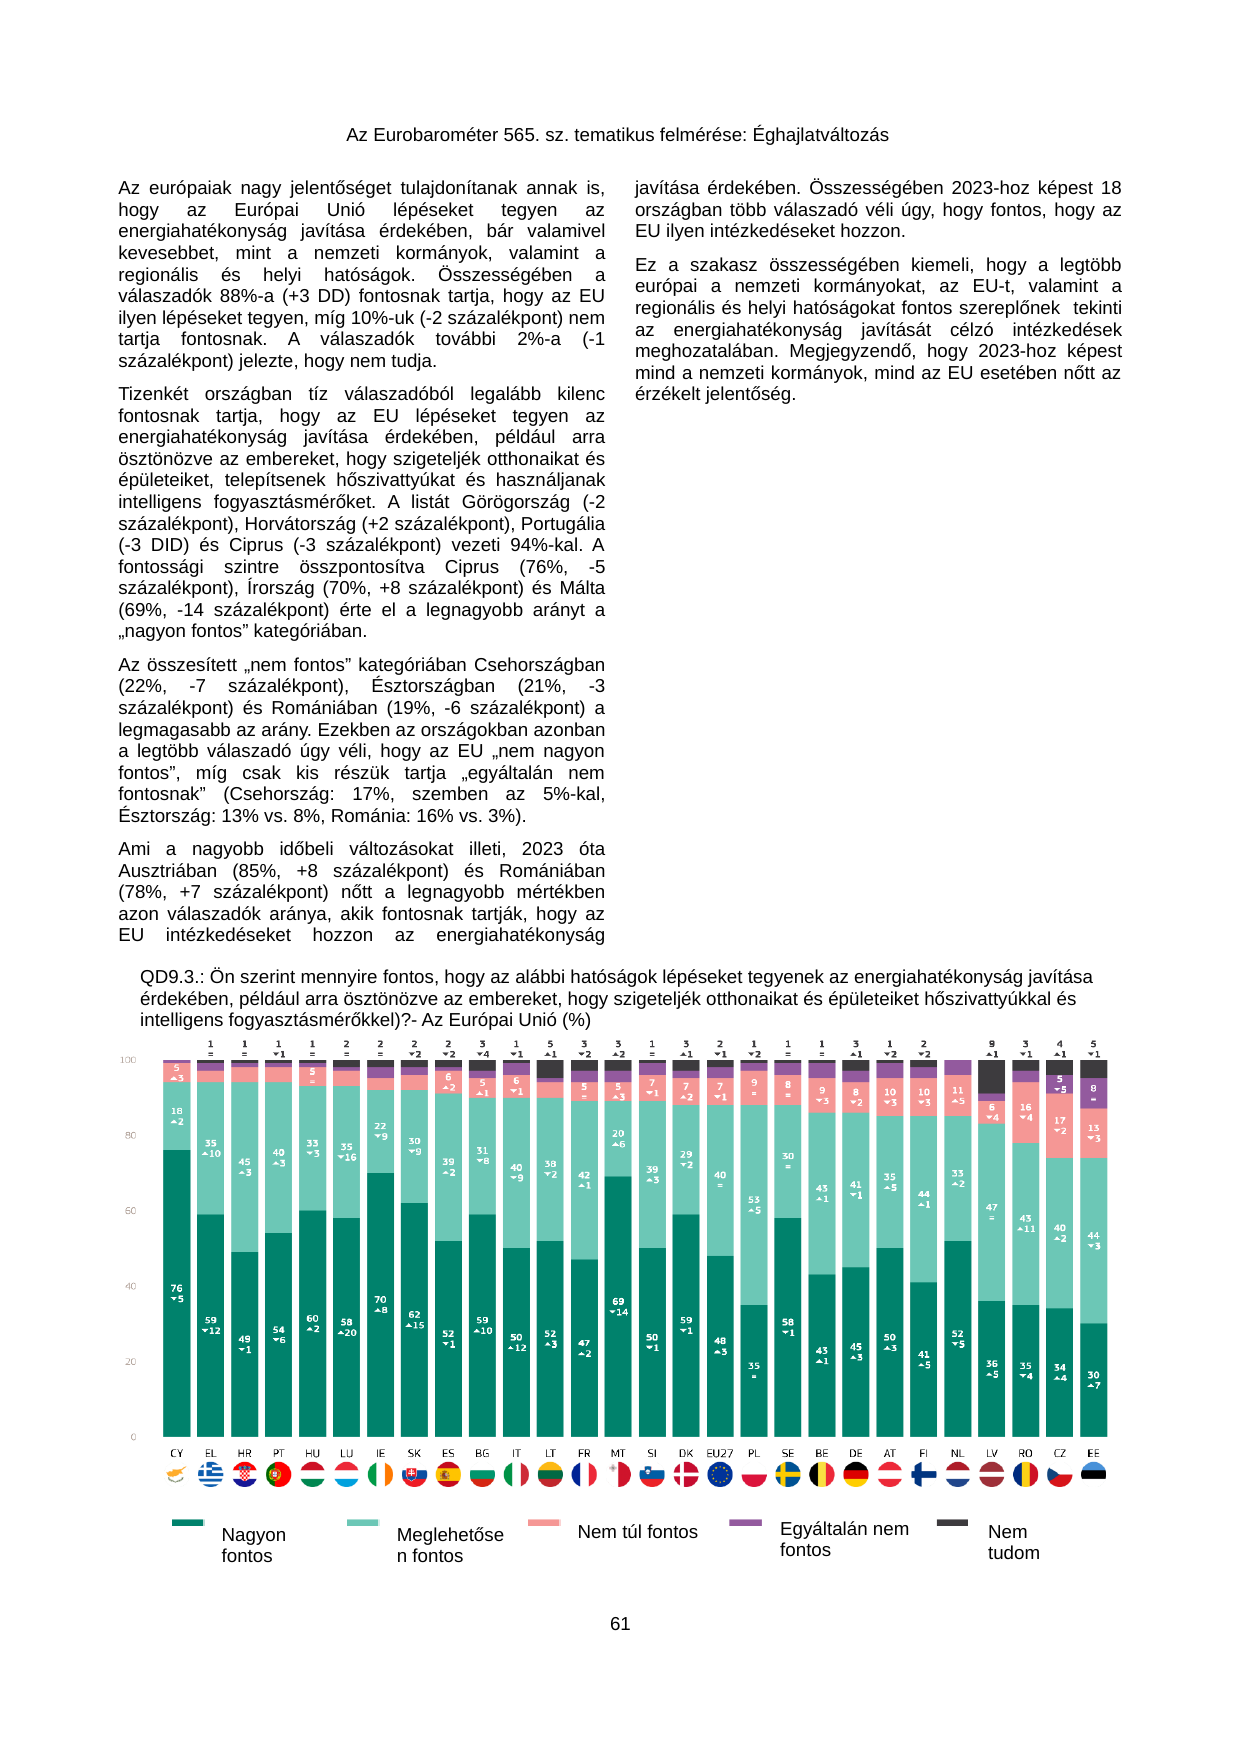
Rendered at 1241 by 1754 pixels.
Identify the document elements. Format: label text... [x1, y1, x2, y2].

picture [166, 1517, 974, 1528]
text Az összesített „nem fontos” kategóriában Csehországban (22%, -7 százalékpont), Észtországban (21%, -3 százalékpont) és Romániában (19%, -6 százalékpont) a legmagasabb az arány. Ezekben az országokban azonban a legtöbb válaszadó úgy véli, hogy az EU „nem nagyon fontos”, míg csak kis részük tartja „egyáltalán nem fontosnak” (Csehország: 17%, szemben az 5%-kal, Észtország: 13% vs. 8%, Románia: 16% vs. 3%). [118, 654, 605, 826]
text Ez a szakasz összességében kiemeli, hogy a legtöbb európai a nemzeti kormányokat, az EU-t, valamint a regionális és helyi hatóságokat fontos szereplőnek tekinti az energiahatékonyság javítását célzó intézkedések meghozatalában. Megjegyzendő, hogy 2023-hoz képest mind a nemzeti kormányok, mind az EU esetében nőtt az érzékelt jelentőség. [635, 254, 1122, 404]
text Tizenkét országban tíz válaszadóból legalább kilenc fontosnak tartja, hogy az EU lépéseket tegyen az energiahatékonyság javítása érdekében, például arra ösztönözve az embereket, hogy szigeteljék otthonaikat és épületeiket, telepítsenek hőszivattyúkat és használjanak intelligens fogyasztásmérőket. A listát Görögország (-2 százalékpont), Horvátország (+2 százalékpont), Portugália (-3 DID) és Ciprus (-3 százalékpont) vezeti 94%-kal. A fontossági szintre összpontosítva Ciprus (76%, -5 százalékpont), Írország (70%, +8 százalékpont) és Málta (69%, -14 százalékpont) érte el a legnagyobb arányt a „nagyon fontos” kategóriában. [118, 383, 605, 642]
text javítása érdekében. Összességében 2023-hoz képest 18 országban több válaszadó véli úgy, hogy fontos, hogy az EU ilyen intézkedéseket hozzon. [635, 177, 1122, 242]
picture [113, 1035, 1118, 1497]
text Az európaiak nagy jelentőséget tulajdonítanak annak is, hogy az Európai Unió lépéseket tegyen az energiahatékonyság javítása érdekében, bár valamivel kevesebbet, mint a nemzeti kormányok, valamint a regionális és helyi hatóságok. Összességében a válaszadók 88%-a (+3 DD) fontosnak tartja, hogy az EU ilyen lépéseket tegyen, míg 10%-uk (-2 százalékpont) nem tartja fontosnak. A válaszadók további 2%-a (-1 százalékpont) jelezte, hogy nem tudja. [118, 177, 605, 371]
text Ami a nagyobb időbeli változásokat illeti, 2023 óta Ausztriában (85%, +8 százalékpont) és Romániában (78%, +7 százalékpont) nőtt a legnagyobb mértékben azon válaszadók aránya, akik fontosnak tartják, hogy az EU intézkedéseket hozzon az energiahatékonyság [118, 838, 605, 946]
